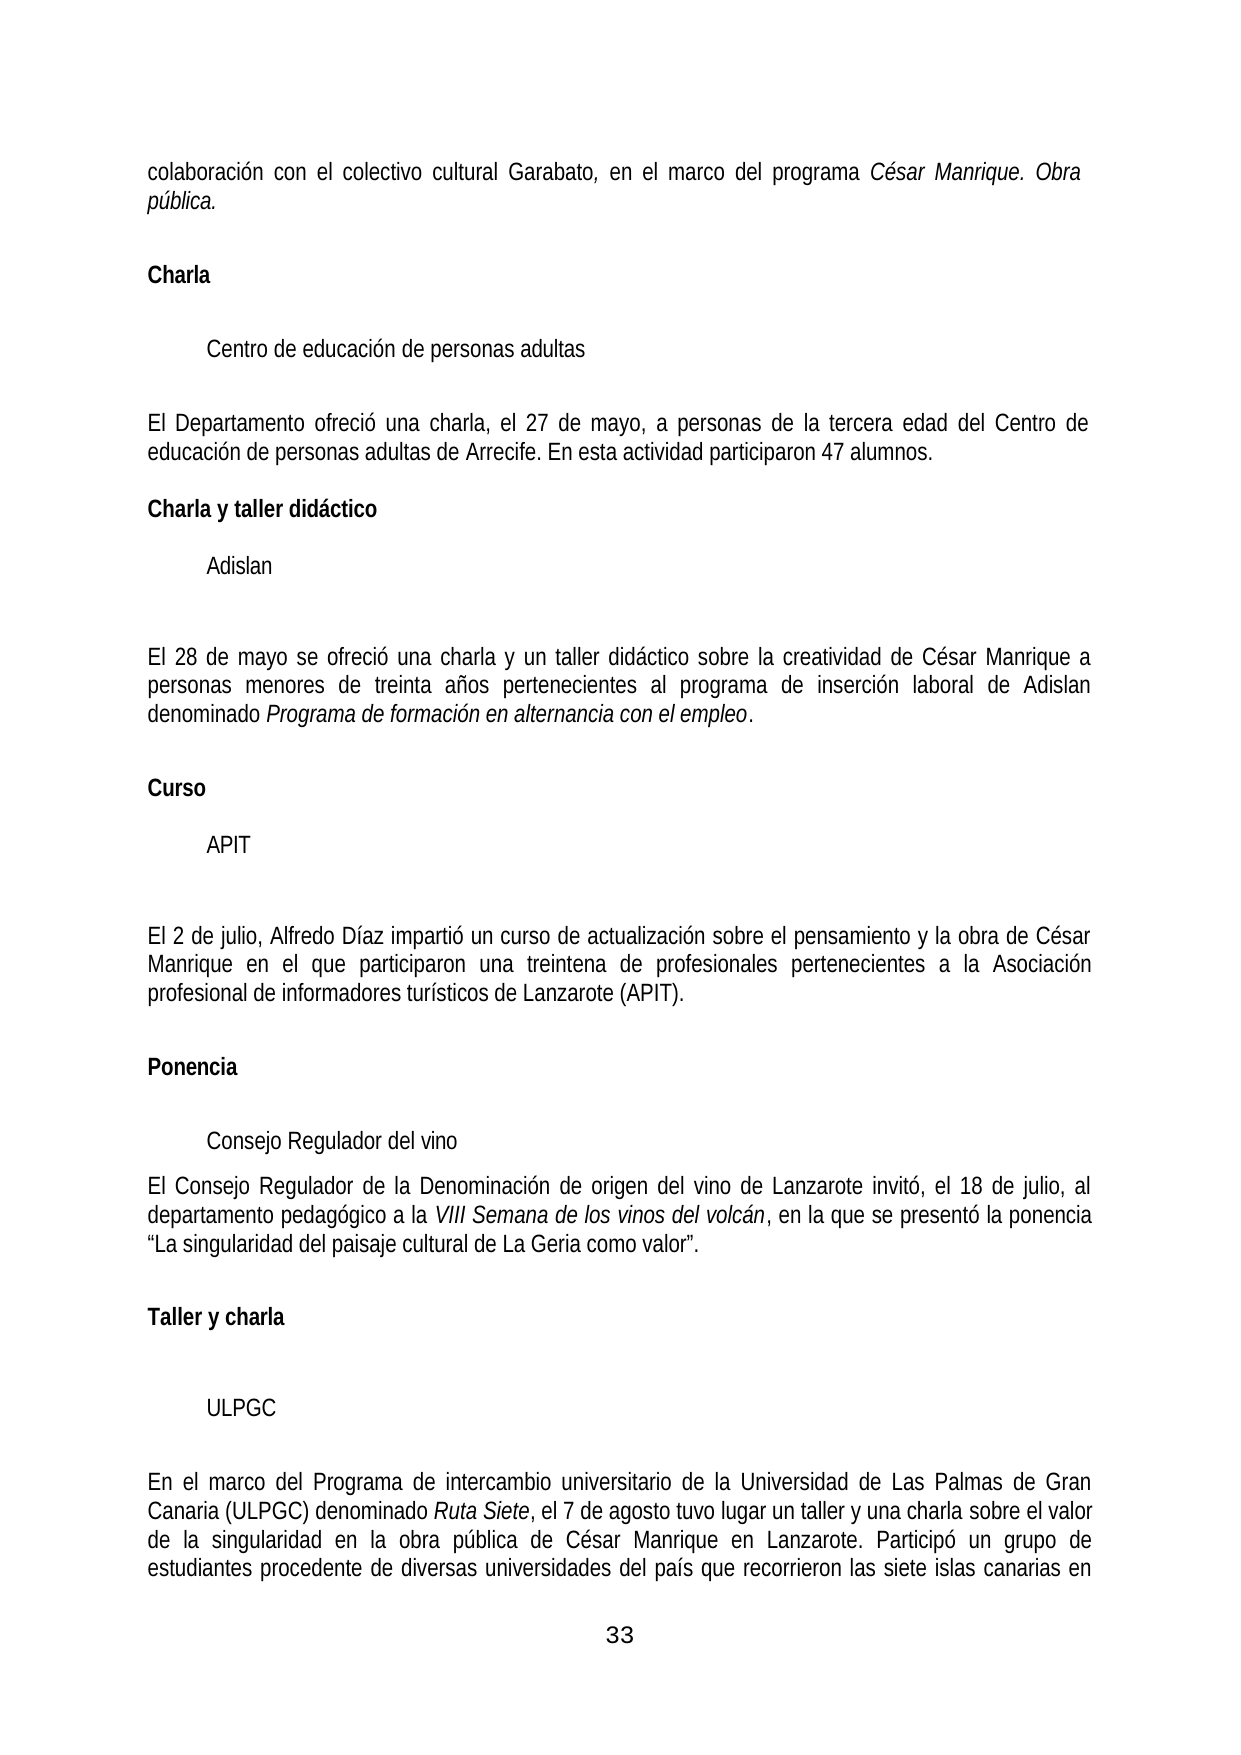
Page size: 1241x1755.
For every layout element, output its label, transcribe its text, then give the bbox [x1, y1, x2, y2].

subtitle Curso [147, 773, 1108, 802]
text El 28 de mayo se ofreció una charla y un taller didáctico sobre la creatividad de César Manrique a personas menores de treinta años pertenecientes al programa de inserción laboral de Adislan denominado Programa de formación en alternancia con el empleo. [147, 641, 1093, 727]
text Adislan [206, 551, 1108, 579]
text El Departamento ofreció una charla, el 27 de mayo, a personas de la tercera edad del Centro de educación de personas adultas de Arrecife. En esta actividad participaron 47 alumnos. [147, 408, 1108, 465]
text colaboración con el colectivo cultural Garabato, en el marco del programa César Manrique. Obra pública. [147, 157, 1096, 214]
text Consejo Regulador del vino [206, 1126, 1108, 1154]
subtitle Taller y charla [147, 1302, 1108, 1331]
text APIT [206, 830, 1108, 858]
subtitle Ponencia [147, 1052, 1108, 1081]
text ULPGC [206, 1393, 1108, 1422]
subtitle Charla [147, 260, 1108, 288]
text El Consejo Regulador de la Denominación de origen del vino de Lanzarote invitó, el 18 de julio, al departamento pedagógico a la VIII Semana de los vinos del volcán, en la que se presentó la ponencia “La singularidad del paisaje cultural de La Geria como valor”. [147, 1171, 1093, 1257]
text Centro de educación de personas adultas [206, 334, 1108, 362]
text En el marco del Programa de intercambio universitario de la Universidad de Las Palmas de Gran Canaria (ULPGC) denominado Ruta Siete, el 7 de agosto tuvo lugar un taller y una charla sobre el valor de la singularidad en la obra pública de César Manrique en Lanzarote. Participó un grupo de estudiantes procedente de diversas universidades del país que recorrieron las siete islas canarias en [147, 1467, 1094, 1582]
subtitle Charla y taller didáctico [147, 494, 1108, 522]
text El 2 de julio, Alfredo Díaz impartió un curso de actualización sobre el pensamiento y la obra de César Manrique en el que participaron una treintena de profesionales pertenecientes a la Asociación profesional de informadores turísticos de Lanzarote (APIT). [147, 921, 1094, 1007]
